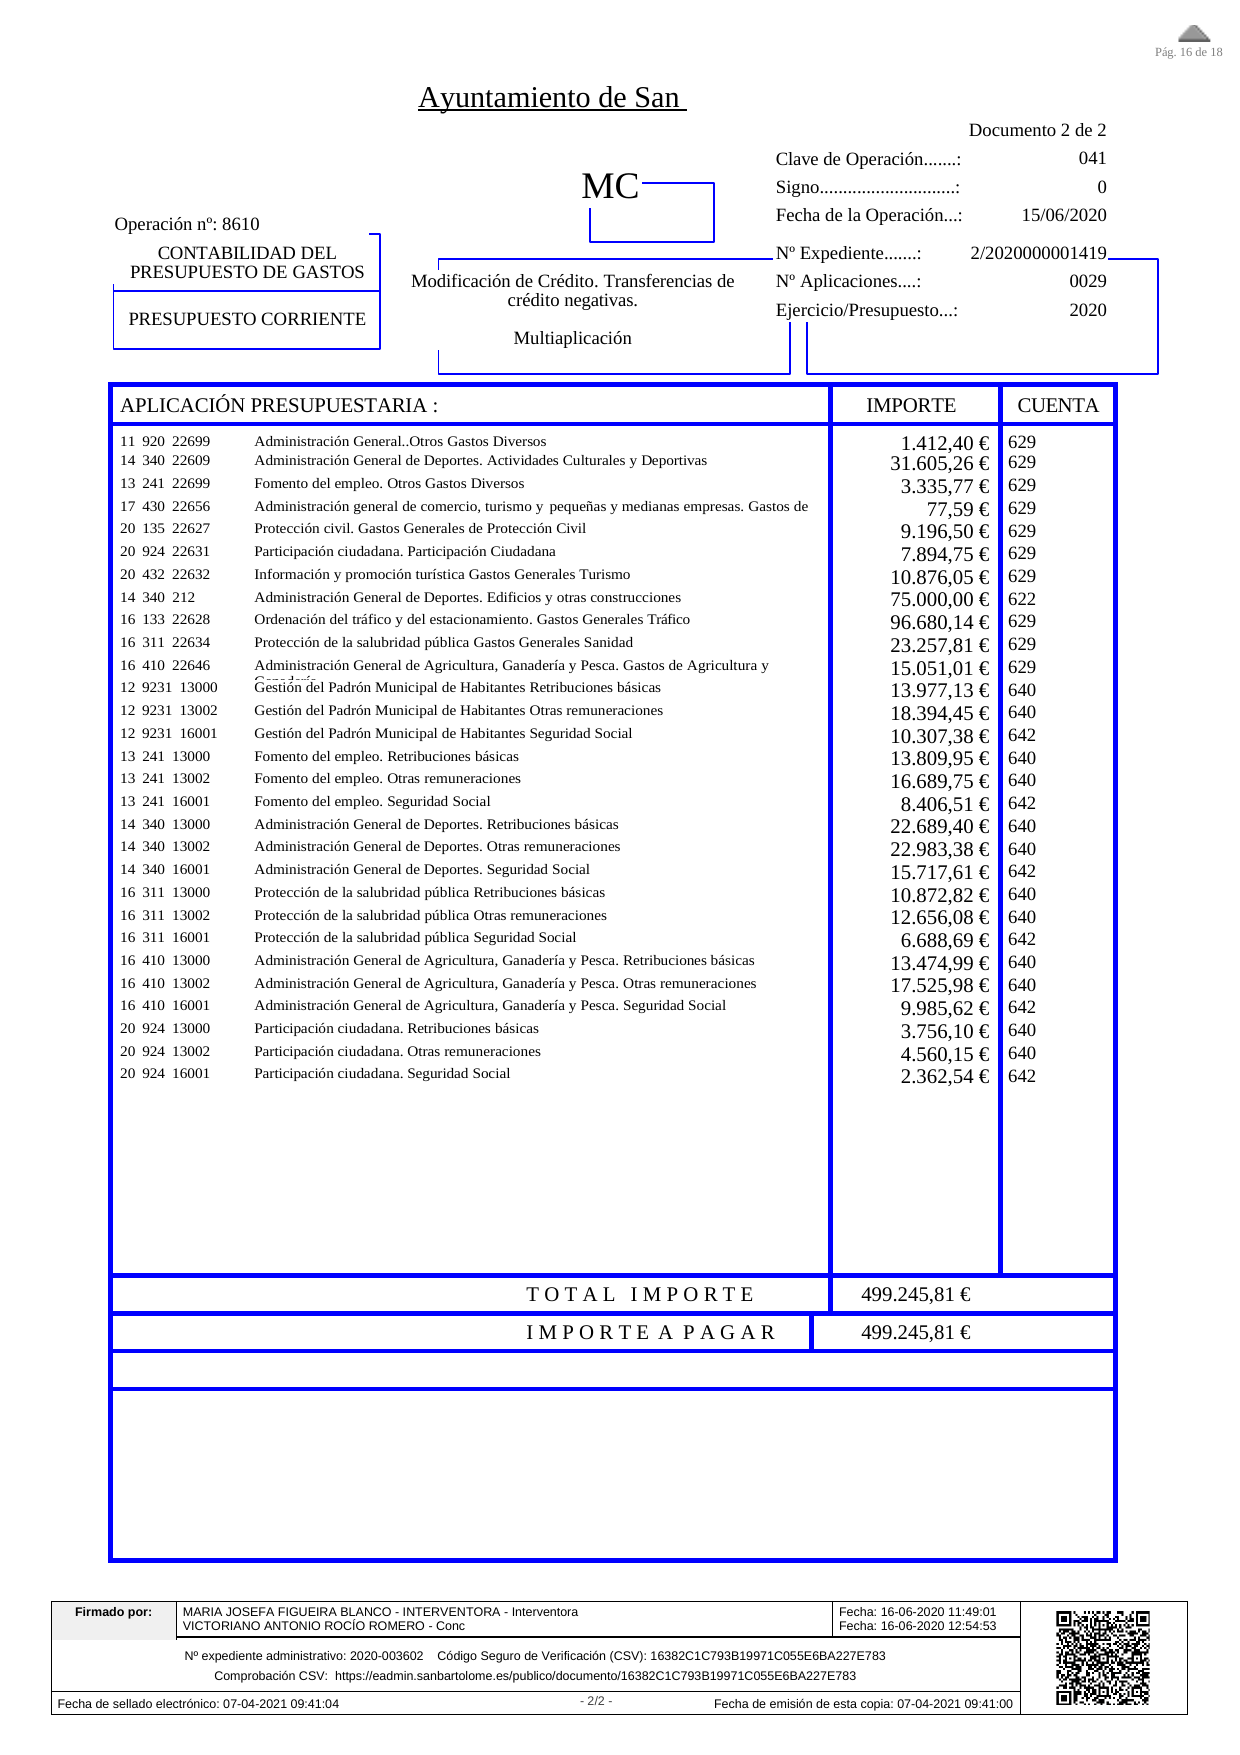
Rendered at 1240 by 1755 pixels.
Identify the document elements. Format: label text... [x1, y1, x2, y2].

table_cell 629 [1003, 635, 1113, 657]
table_cell 31.605,26 € [833, 453, 998, 476]
table_cell 23.257,81 € [833, 635, 998, 657]
table_cell 11 920 22699 [113, 426, 237, 453]
table_cell 9.985,62 € [833, 998, 998, 1021]
table_cell 640 [1003, 680, 1113, 703]
table_cell 13 241 13000 [113, 748, 237, 771]
table_cell 13 241 16001 [113, 794, 237, 816]
table_cell 20 924 13002 [113, 1043, 237, 1066]
table_cell 16.689,75 € [833, 771, 998, 793]
table_cell 622 [1003, 589, 1113, 612]
table_cell Participación ciudadana. Otras remuneraciones [237, 1043, 828, 1066]
table_cell 20 924 22631 [113, 544, 237, 566]
table_cell 14 340 22609 [113, 453, 237, 476]
table_cell 9.196,50 € [833, 521, 998, 544]
table_cell 629 [1003, 612, 1113, 634]
table_cell Participación ciudadana. Retribuciones básicas [237, 1021, 828, 1043]
table_cell Administración general de comercio, turismo y pequeñas y medianas empresas. Gastos de [237, 498, 828, 521]
table_cell Administración General de Agricultura, Ganadería y Pesca. Gastos de Agricultura y Ganadería [237, 657, 828, 680]
table_cell 16 410 13002 [113, 975, 237, 998]
table_cell 499.245,81 € [814, 1316, 1113, 1348]
table_cell Fomento del empleo. Seguridad Social [237, 794, 828, 816]
table_cell Gestión del Padrón Municipal de Habitantes Retribuciones básicas [237, 680, 828, 703]
table_header [1021, 1602, 1187, 1714]
table_cell 77,59 € [833, 498, 998, 521]
table_cell 642 [1003, 998, 1113, 1021]
table_cell 12 9231 16001 [113, 725, 237, 748]
table_cell T O T A L I M P O R T E [113, 1278, 828, 1311]
table_cell 640 [1003, 953, 1113, 975]
table_cell 16 311 16001 [113, 930, 237, 952]
table_cell Fecha de sellado electrónico: 07-04-2021 09:41:04 - 2/2 - Fecha de emisión de esta copia: 07-04-2021 09:41:00 [52, 1692, 1020, 1714]
table_cell 12 9231 13002 [113, 703, 237, 725]
table_cell 15.717,61 € [833, 862, 998, 884]
table_cell 20 432 22632 [113, 566, 237, 589]
table_cell 640 [1003, 703, 1113, 725]
table_header IMPORTE [833, 387, 998, 422]
table_cell Administración General de Deportes. Edificios y otras construcciones [237, 589, 828, 612]
table_header APLICACIÓN PRESUPUESTARIA : [113, 387, 828, 422]
table_cell 17.525,98 € [833, 975, 998, 998]
table_cell 640 [1003, 816, 1113, 839]
table_cell 20 924 13000 [113, 1021, 237, 1043]
table_cell 96.680,14 € [833, 612, 998, 634]
table_cell 629 [1003, 476, 1113, 498]
table_cell 642 [1003, 930, 1113, 952]
table_cell Participación ciudadana. Seguridad Social [237, 1066, 828, 1273]
table_cell Ordenación del tráfico y del estacionamiento. Gastos Generales Tráfico [237, 612, 828, 634]
table_cell Participación ciudadana. Participación Ciudadana [237, 544, 828, 566]
table_cell 2.362,54 € [833, 1066, 998, 1273]
table_cell 13 241 22699 [113, 476, 237, 498]
table_cell 629 [1003, 498, 1113, 521]
table_cell 14 340 16001 [113, 862, 237, 884]
table_cell 15.051,01 € [833, 657, 998, 680]
table_cell 22.689,40 € [833, 816, 998, 839]
table_cell 640 [1003, 1021, 1113, 1043]
table_cell 16 410 13000 [113, 953, 237, 975]
table_cell Protección de la salubridad pública Retribuciones básicas [237, 884, 828, 907]
table_cell 10.876,05 € [833, 566, 998, 589]
table_cell 10.307,38 € [833, 725, 998, 748]
table_cell [113, 1353, 1113, 1386]
table_cell 1.412,40 € [833, 426, 998, 453]
table_cell 640 [1003, 1043, 1113, 1066]
table_header Firmado por: [52, 1602, 176, 1636]
table_cell 12.656,08 € [833, 907, 998, 930]
table_cell 13.977,13 € [833, 680, 998, 703]
table_cell I M P O R T E A P A G A R [113, 1316, 809, 1348]
table_header CUENTA [1003, 387, 1113, 422]
table_cell 642 [1003, 794, 1113, 816]
table_cell 499.245,81 € [833, 1278, 1113, 1311]
table_cell [113, 1391, 1113, 1558]
table_cell 640 [1003, 771, 1113, 793]
table_cell 17 430 22656 [113, 498, 237, 521]
table_cell 640 [1003, 975, 1113, 998]
table_cell 640 [1003, 884, 1113, 907]
table_cell Protección civil. Gastos Generales de Protección Civil [237, 521, 828, 544]
table_cell Fomento del empleo. Otras remuneraciones [237, 771, 828, 793]
table_cell 640 [1003, 839, 1113, 862]
table_cell 13 241 13002 [113, 771, 237, 793]
table_cell 640 [1003, 748, 1113, 771]
table_cell Protección de la salubridad pública Gastos Generales Sanidad [237, 635, 828, 657]
table_cell 629 [1003, 566, 1113, 589]
table_cell Protección de la salubridad pública Otras remuneraciones [237, 907, 828, 930]
table_cell 18.394,45 € [833, 703, 998, 725]
table_cell 642 [1003, 725, 1113, 748]
table_cell 20 135 22627 [113, 521, 237, 544]
table_header MARIA JOSEFA FIGUEIRA BLANCO - INTERVENTORA - Interventora VICTORIANO ANTONIO ROCÍO ROMERO - Conc [177, 1602, 832, 1636]
table_cell 629 [1003, 426, 1113, 453]
table_cell 16 311 22634 [113, 635, 237, 657]
table_cell 14 340 13002 [113, 839, 237, 862]
table_cell 14 340 13000 [113, 816, 237, 839]
table_cell 10.872,82 € [833, 884, 998, 907]
table_cell 22.983,38 € [833, 839, 998, 862]
table_cell 629 [1003, 657, 1113, 680]
table_cell 629 [1003, 521, 1113, 544]
table_cell 8.406,51 € [833, 794, 998, 816]
table_cell 75.000,00 € [833, 589, 998, 612]
table_cell Administración General..Otros Gastos Diversos [237, 426, 828, 453]
table_cell Administración General de Agricultura, Ganadería y Pesca. Otras remuneraciones [237, 975, 828, 998]
table_cell Administración General de Agricultura, Ganadería y Pesca. Retribuciones básicas [237, 953, 828, 975]
table_cell 3.335,77 € [833, 476, 998, 498]
table_cell 16 311 13000 [113, 884, 237, 907]
table_cell 16 133 22628 [113, 612, 237, 634]
table_cell Administración General de Deportes. Seguridad Social [237, 862, 828, 884]
table_cell 640 [1003, 907, 1113, 930]
table_cell Fomento del empleo. Otros Gastos Diversos [237, 476, 828, 498]
table_cell 3.756,10 € [833, 1021, 998, 1043]
table_header Fecha: 16-06-2020 11:49:01 Fecha: 16-06-2020 12:54:53 [833, 1602, 1020, 1636]
table_cell 642 [1003, 1066, 1113, 1273]
table_cell Gestión del Padrón Municipal de Habitantes Otras remuneraciones [237, 703, 828, 725]
table_cell 20 924 16001 [113, 1066, 237, 1273]
table_cell 642 [1003, 862, 1113, 884]
table_cell Administración General de Agricultura, Ganadería y Pesca. Seguridad Social [237, 998, 828, 1021]
table_cell 12 9231 13000 [113, 680, 237, 703]
table_cell Administración General de Deportes. Otras remuneraciones [237, 839, 828, 862]
table_cell 7.894,75 € [833, 544, 998, 566]
table_cell 629 [1003, 544, 1113, 566]
table_cell 629 [1003, 453, 1113, 476]
table_cell Fomento del empleo. Retribuciones básicas [237, 748, 828, 771]
table_cell Administración General de Deportes. Actividades Culturales y Deportivas [237, 453, 828, 476]
table_cell Protección de la salubridad pública Seguridad Social [237, 930, 828, 952]
table_cell Información y promoción turística Gastos Generales Turismo [237, 566, 828, 589]
table_cell Nº expediente administrativo: 2020-003602 Código Seguro de Verificación (CSV): 16382C1C793B19971C055E6BA227E783 Comprobación CSV: https://eadmin.sanbartolome.es/publico/documento/16382C1C793B19971C055E6BA227E783 [52, 1638, 1020, 1691]
table_cell 13.809,95 € [833, 748, 998, 771]
table_cell 13.474,99 € [833, 953, 998, 975]
table_cell 6.688,69 € [833, 930, 998, 952]
table_cell 16 410 16001 [113, 998, 237, 1021]
table_cell Administración General de Deportes. Retribuciones básicas [237, 816, 828, 839]
table_cell 16 311 13002 [113, 907, 237, 930]
table_cell 14 340 212 [113, 589, 237, 612]
table_cell 4.560,15 € [833, 1043, 998, 1066]
table_cell 16 410 22646 [113, 657, 237, 680]
table_cell Gestión del Padrón Municipal de Habitantes Seguridad Social [237, 725, 828, 748]
